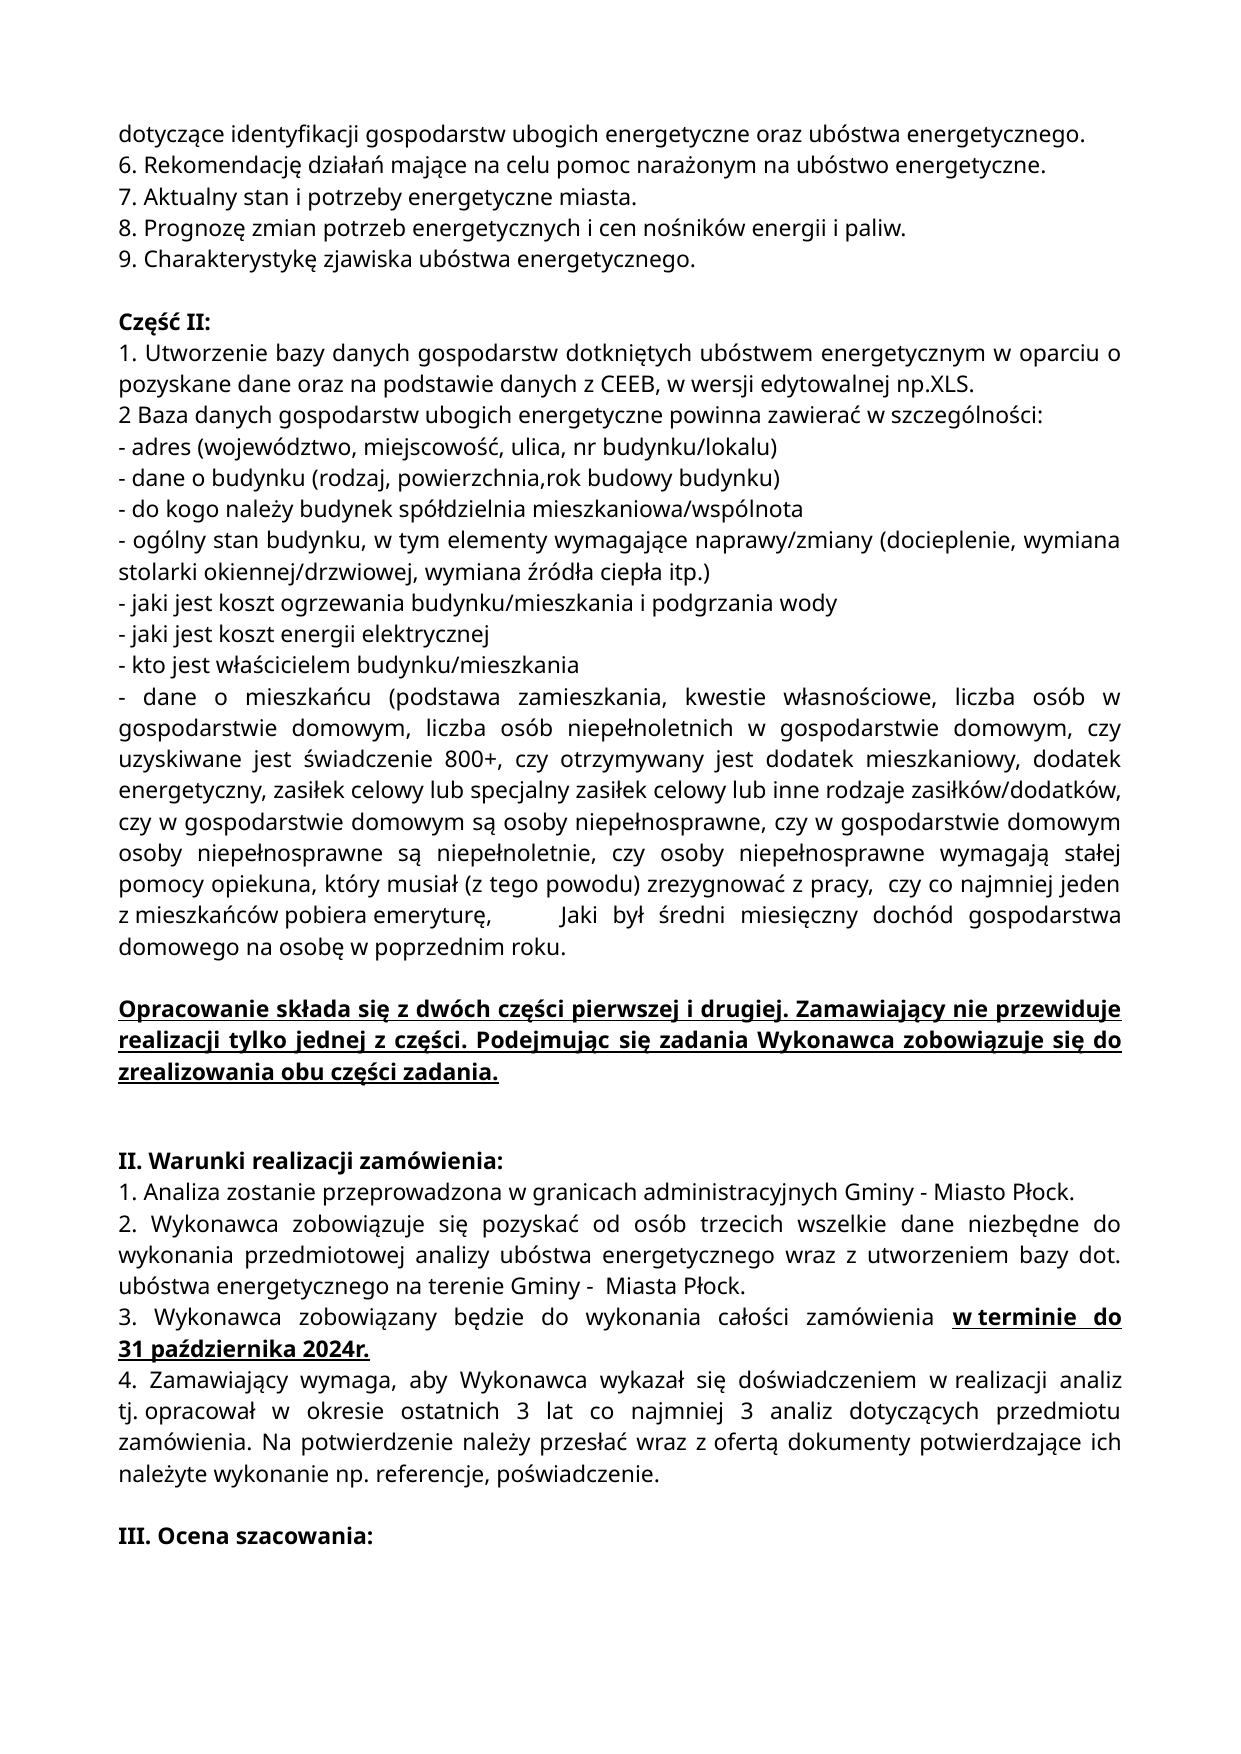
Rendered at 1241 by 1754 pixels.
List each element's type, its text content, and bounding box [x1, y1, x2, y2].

text 2 Baza danych gospodarstw ubogich energetyczne powinna zawierać w szczególności: [118, 399, 1122, 431]
text 3. Wykonawca zobowiązany będzie do wykonania całości zamówienia w terminie do 31 października 2024r. [118, 1301, 1122, 1364]
text - jaki jest koszt ogrzewania budynku/mieszkania i podgrzania wody [118, 587, 1122, 618]
text realizacji tylko jednej z części. Podejmując się zadania Wykonawca zobowiązuje się do [118, 1021, 1122, 1051]
text 8. Prognozę zmian potrzeb energetycznych i cen nośników energii i paliw. [118, 212, 1122, 243]
text - do kogo należy budynek spółdzielnia mieszkaniowa/wspólnota [118, 493, 1122, 524]
text II. Warunki realizacji zamówienia: [118, 1145, 1122, 1176]
text 9. Charakterystykę zjawiska ubóstwa energetycznego. [118, 243, 1122, 274]
text 4. Zamawiający wymaga, aby Wykonawca wykazał się doświadczeniem w realizacji analiz tj. opracował w okresie ostatnich 3 lat co najmniej 3 analiz dotyczących przedmiotu zamówienia. Na potwierdzenie należy przesłać wraz z ofertą dokumenty potwierdzające ich należyte wykonanie np. referencje, poświadczenie. [118, 1364, 1122, 1489]
text - kto jest właścicielem budynku/mieszkania [118, 649, 1122, 681]
text - dane o budynku (rodzaj, powierzchnia,rok budowy budynku) [118, 462, 1122, 493]
text 1. Utworzenie bazy danych gospodarstw dotkniętych ubóstwem energetycznym w oparciu o pozyskane dane oraz na podstawie danych z CEEB, w wersji edytowalnej np.XLS. [118, 337, 1122, 399]
text Opracowanie składa się z dwóch części pierwszej i drugiej. Zamawiający nie przewiduje [118, 993, 1122, 1020]
text 6. Rekomendację działań mające na celu pomoc narażonym na ubóstwo energetyczne. [118, 149, 1122, 181]
text III. Ocena szacowania: [118, 1520, 1122, 1551]
text - adres (województwo, miejscowość, ulica, nr budynku/lokalu) [118, 431, 1122, 462]
text 7. Aktualny stan i potrzeby energetyczne miasta. [118, 181, 1122, 212]
text Część II: [118, 306, 1122, 337]
text 2. Wykonawca zobowiązuje się pozyskać od osób trzecich wszelkie dane niezbędne do wykonania przedmiotowej analizy ubóstwa energetycznego wraz z utworzeniem bazy dot. ubóstwa energetycznego na terenie Gminy - Miasta Płock. [118, 1208, 1122, 1301]
text - ogólny stan budynku, w tym elementy wymagające naprawy/zmiany (docieplenie, wymiana stolarki okiennej/drzwiowej, wymiana źródła ciepła itp.) [118, 524, 1122, 587]
text zrealizowania obu części zadania. [118, 1053, 1122, 1087]
text - dane o mieszkańcu (podstawa zamieszkania, kwestie własnościowe, liczba osób w gospodarstwie domowym, liczba osób niepełnoletnich w gospodarstwie domowym, czy uzyskiwane jest świadczenie 800+, czy otrzymywany jest dodatek mieszkaniowy, dodatek energetyczny, zasiłek celowy lub specjalny zasiłek celowy lub inne rodzaje zasiłków/dodatków, czy w gospodarstwie domowym są osoby niepełnosprawne, czy w gospodarstwie domowym osoby niepełnosprawne są niepełnoletnie, czy osoby niepełnosprawne wymagają stałej pomocy opiekuna, który musiał (z tego powodu) zrezygnować z pracy, czy co najmniej jeden z mieszkańców pobiera emeryturę, Jaki był średni miesięczny dochód gospodarstwa domowego na osobę w poprzednim roku. [118, 681, 1122, 962]
text 1. Analiza zostanie przeprowadzona w granicach administracyjnych Gminy - Miasto Płock. [118, 1176, 1122, 1208]
text - jaki jest koszt energii elektrycznej [118, 618, 1122, 649]
text dotyczące identyfikacji gospodarstw ubogich energetyczne oraz ubóstwa energetycznego. [118, 118, 1122, 149]
